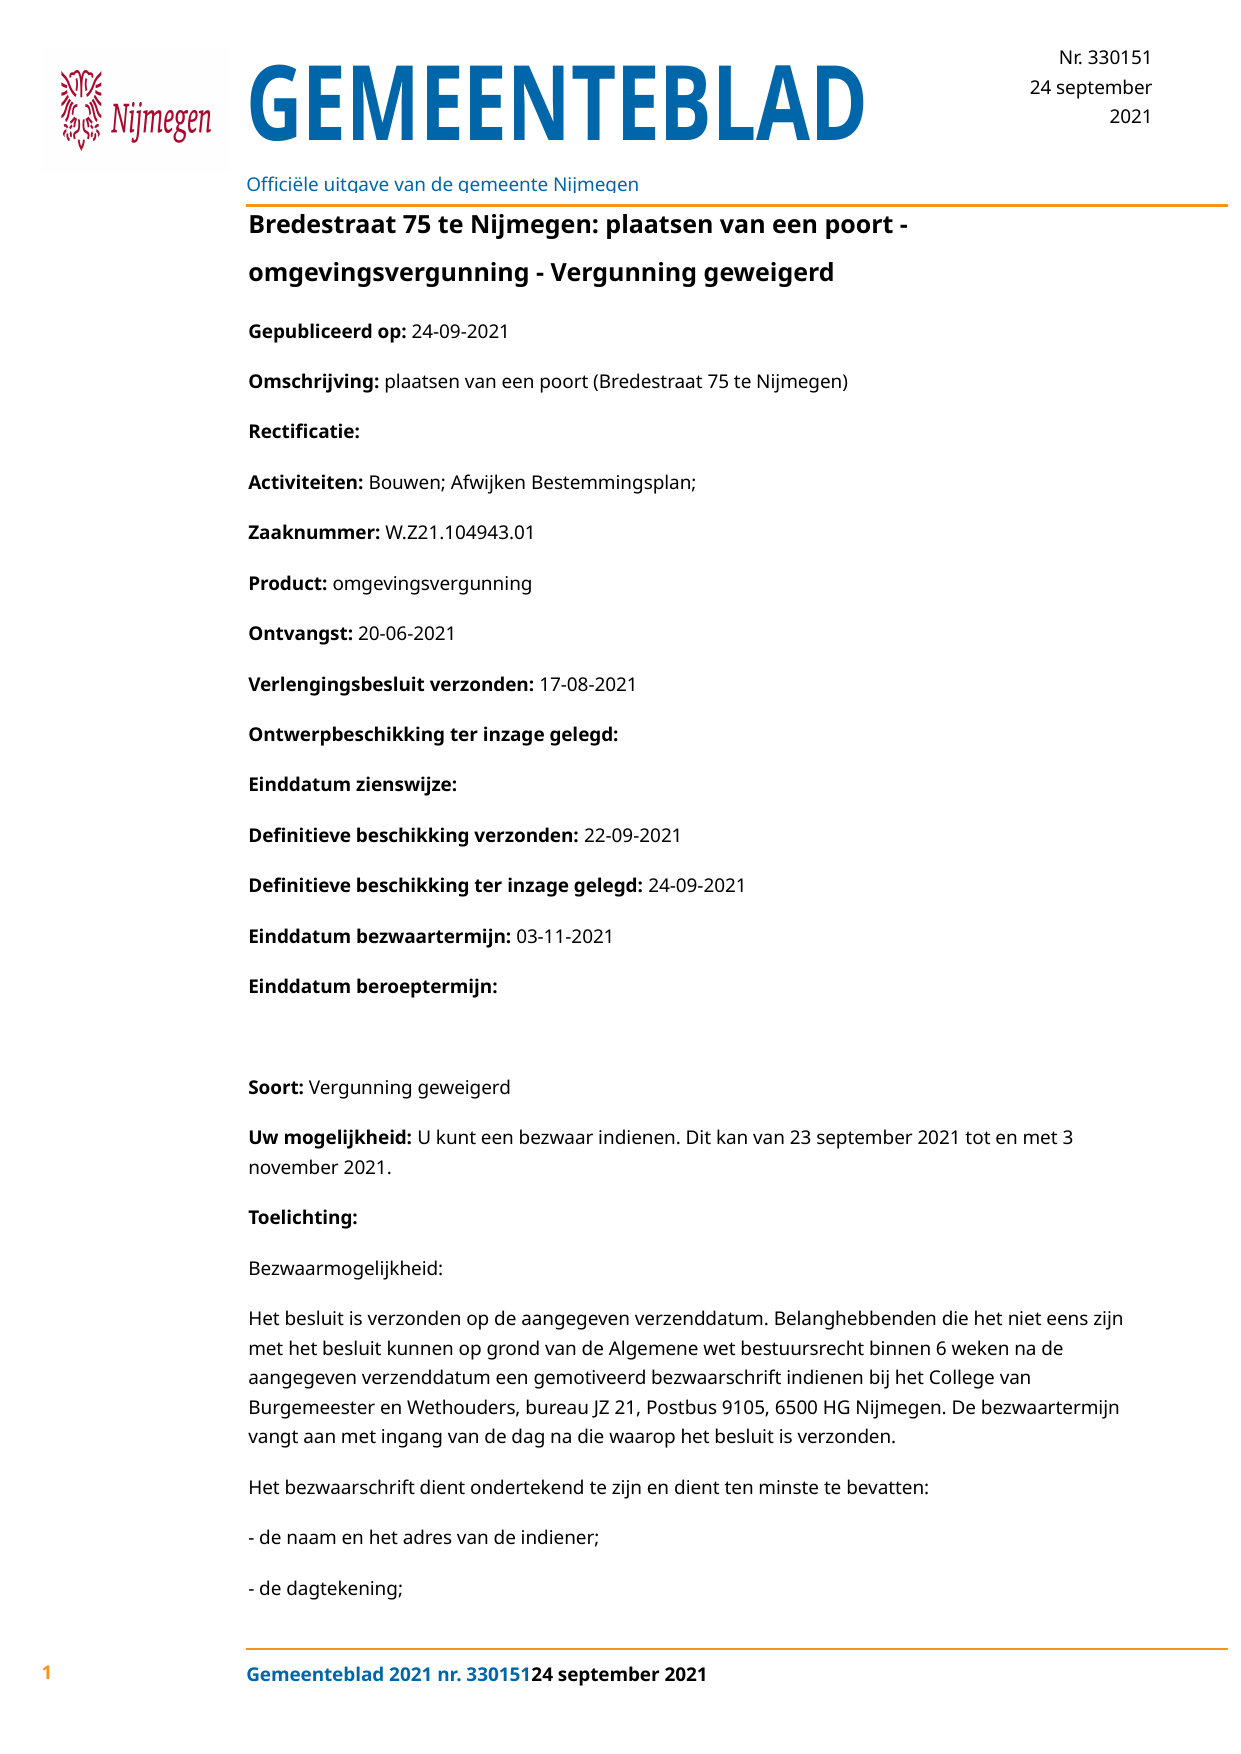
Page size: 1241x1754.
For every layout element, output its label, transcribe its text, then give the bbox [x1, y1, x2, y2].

text Verlengingsbesluit verzonden: 17-08-2021 [248, 671, 1152, 697]
text Rectificatie: [248, 419, 1152, 444]
text Einddatum zienswijze: [248, 772, 1152, 797]
picture [41, 47, 231, 172]
text Ontvangst: 20-06-2021 [248, 620, 1152, 646]
text - de dagtekening; [248, 1575, 1152, 1601]
text Bezwaarmogelijkheid: [248, 1255, 1152, 1281]
text Product: omgevingsvergunning [248, 570, 1152, 596]
text Gepubliceerd op: 24-09-2021 [248, 318, 1152, 344]
text Definitieve beschikking verzonden: 22-09-2021 [248, 822, 1152, 848]
text Uw mogelijkheid: U kunt een bezwaar indienen. Dit kan van 23 september 2021 tot en met 3 november 2021. [248, 1124, 1152, 1180]
text Toelichting: [248, 1204, 1152, 1230]
text Definitieve beschikking ter inzage gelegd: 24-09-2021 [248, 872, 1152, 898]
text Einddatum bezwaartermijn: 03-11-2021 [248, 923, 1152, 949]
text Ontwerpbeschikking ter inzage gelegd: [248, 721, 1152, 747]
text Omschrijving: plaatsen van een poort (Bredestraat 75 te Nijmegen) [248, 368, 1152, 394]
text Soort: Vergunning geweigerd [248, 1074, 1152, 1100]
text - de naam en het adres van de indiener; [248, 1524, 1152, 1550]
text Zaaknummer: W.Z21.104943.01 [248, 519, 1152, 545]
text Het bezwaarschrift dient ondertekend te zijn en dient ten minste te bevatten: [248, 1474, 1152, 1500]
text Einddatum beroeptermijn: [248, 973, 1152, 999]
text Bredestraat 75 te Nijmegen: plaatsen van een poort - omgevingsvergunning - Vergunning geweigerd [248, 207, 1152, 288]
text Activiteiten: Bouwen; Afwijken Bestemmingsplan; [248, 469, 1152, 495]
text Het besluit is verzonden op de aangegeven verzenddatum. Belanghebbenden die het niet eens zijn met het besluit kunnen op grond van de Algemene wet bestuursrecht binnen 6 weken na de aangegeven verzenddatum een gemotiveerd bezwaarschrift indienen bij het College van Burgemeester en Wethouders, bureau JZ 21, Postbus 9105, 6500 HG Nijmegen. De bezwaartermijn vangt aan met ingang van de dag na die waarop het besluit is verzonden. [248, 1305, 1152, 1449]
